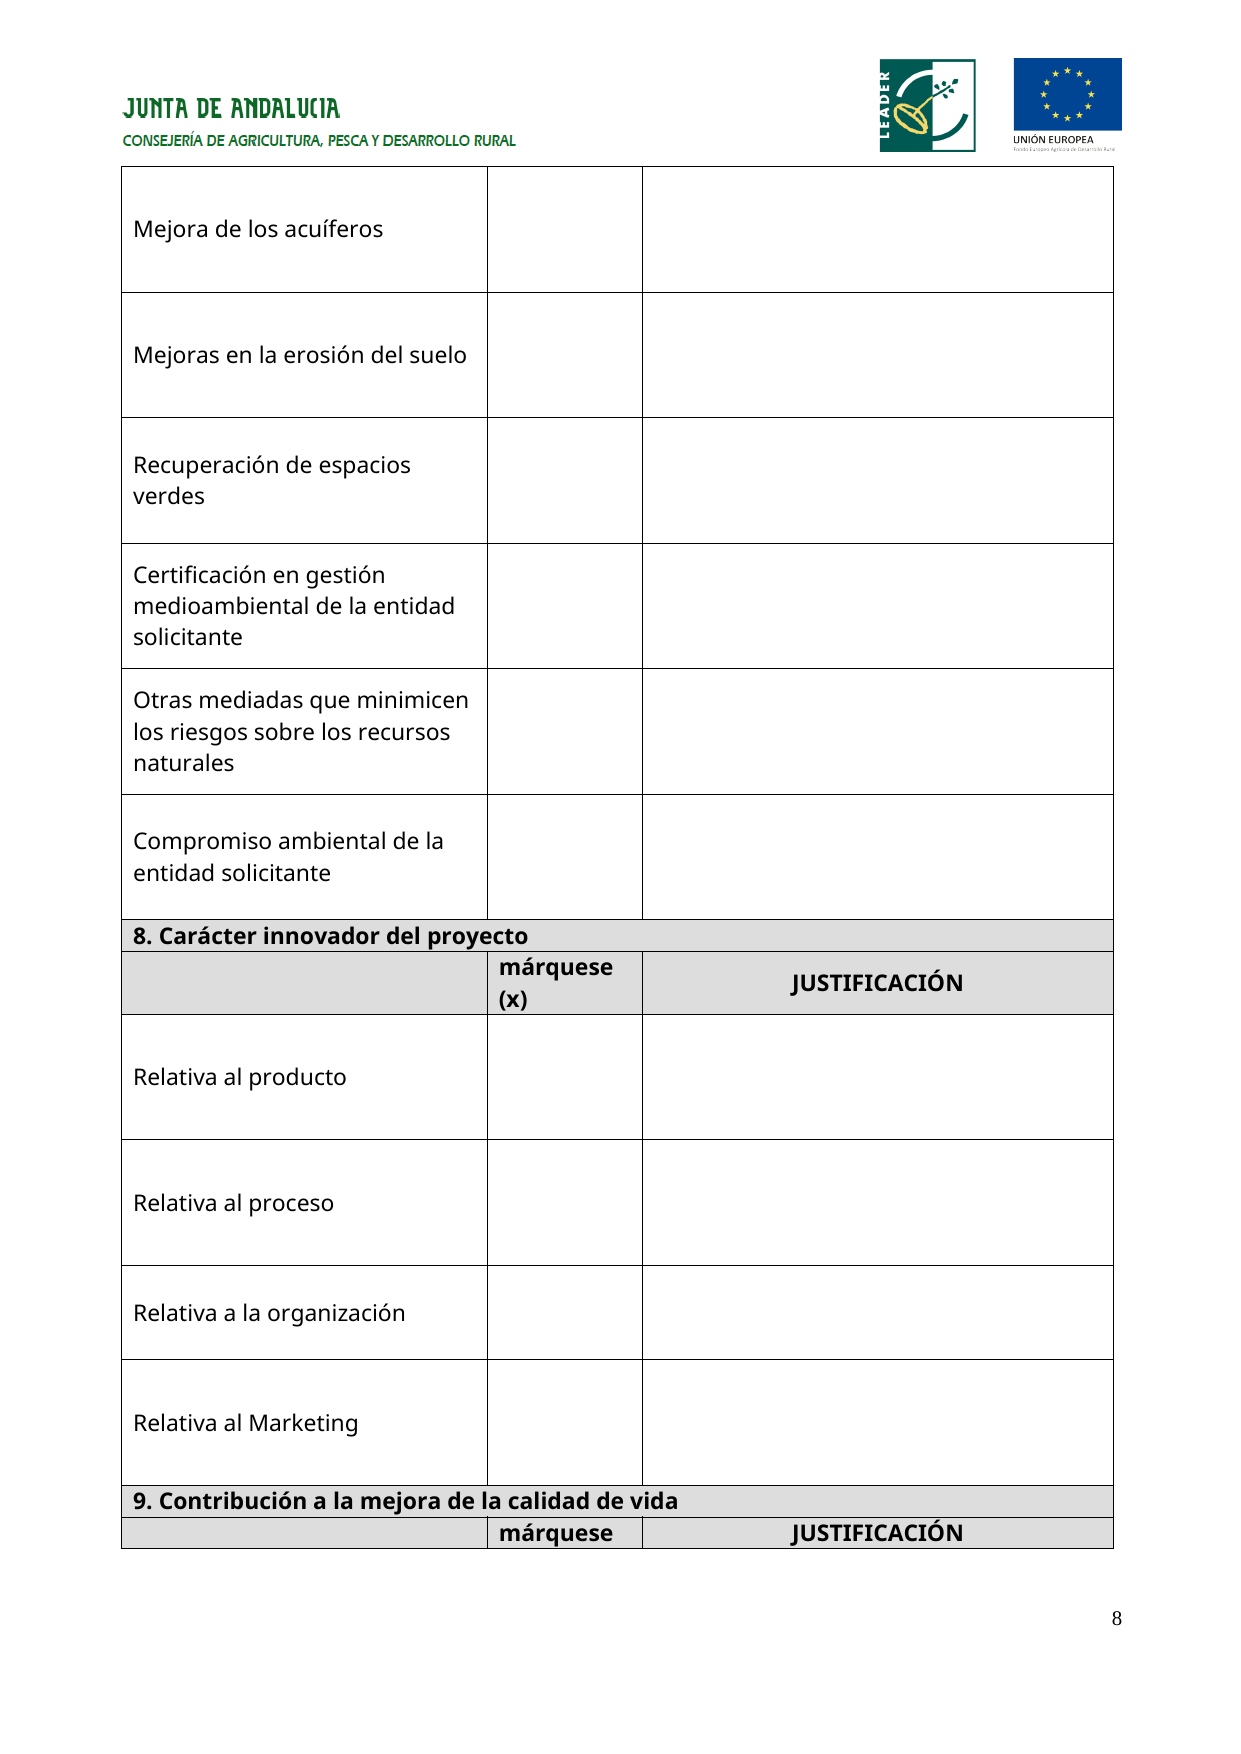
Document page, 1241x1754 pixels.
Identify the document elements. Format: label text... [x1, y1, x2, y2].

table_cell [488, 167, 642, 291]
table_cell [488, 544, 642, 668]
table_cell márquese [488, 1518, 642, 1548]
table_cell Certificación en gestión medioambiental de la entidad solicitante [122, 544, 487, 668]
table_cell [643, 1266, 1113, 1359]
table_cell JUSTIFICACIÓN [643, 1518, 1113, 1548]
table_cell Mejoras en la erosión del suelo [122, 293, 487, 417]
table_cell [488, 418, 642, 542]
picture [122, 94, 521, 149]
table_cell [643, 167, 1113, 291]
table_cell [122, 952, 487, 1014]
table_cell [643, 1360, 1113, 1485]
table_cell [488, 669, 642, 793]
table_cell [488, 1015, 642, 1139]
picture [1013, 58, 1122, 152]
table_cell Relativa al proceso [122, 1140, 487, 1265]
table_cell Relativa al producto [122, 1015, 487, 1139]
table_cell [643, 1015, 1113, 1139]
table_cell Relativa a la organización [122, 1266, 487, 1359]
table_cell [488, 293, 642, 417]
table_cell [643, 544, 1113, 668]
table_cell [488, 1360, 642, 1485]
table_cell márquese (x) [488, 952, 642, 1014]
table_cell [643, 1140, 1113, 1265]
table_cell [488, 795, 642, 919]
table_cell [488, 1140, 642, 1265]
table_cell [643, 795, 1113, 919]
table_cell Recuperación de espacios verdes [122, 418, 487, 542]
table_cell 9. Contribución a la mejora de la calidad de vida [122, 1486, 1113, 1516]
table_cell Compromiso ambiental de la entidad solicitante [122, 795, 487, 919]
table_cell [643, 669, 1113, 793]
table_cell Relativa al Marketing [122, 1360, 487, 1485]
table_cell Otras mediadas que minimicen los riesgos sobre los recursos naturales [122, 669, 487, 793]
table_cell JUSTIFICACIÓN [643, 952, 1113, 1014]
table_cell [122, 1518, 487, 1548]
table_cell [488, 1266, 642, 1359]
table_cell Mejora de los acuíferos [122, 167, 487, 291]
table_cell [643, 418, 1113, 542]
table_cell [643, 293, 1113, 417]
table_cell 8. Carácter innovador del proyecto [122, 920, 1113, 951]
